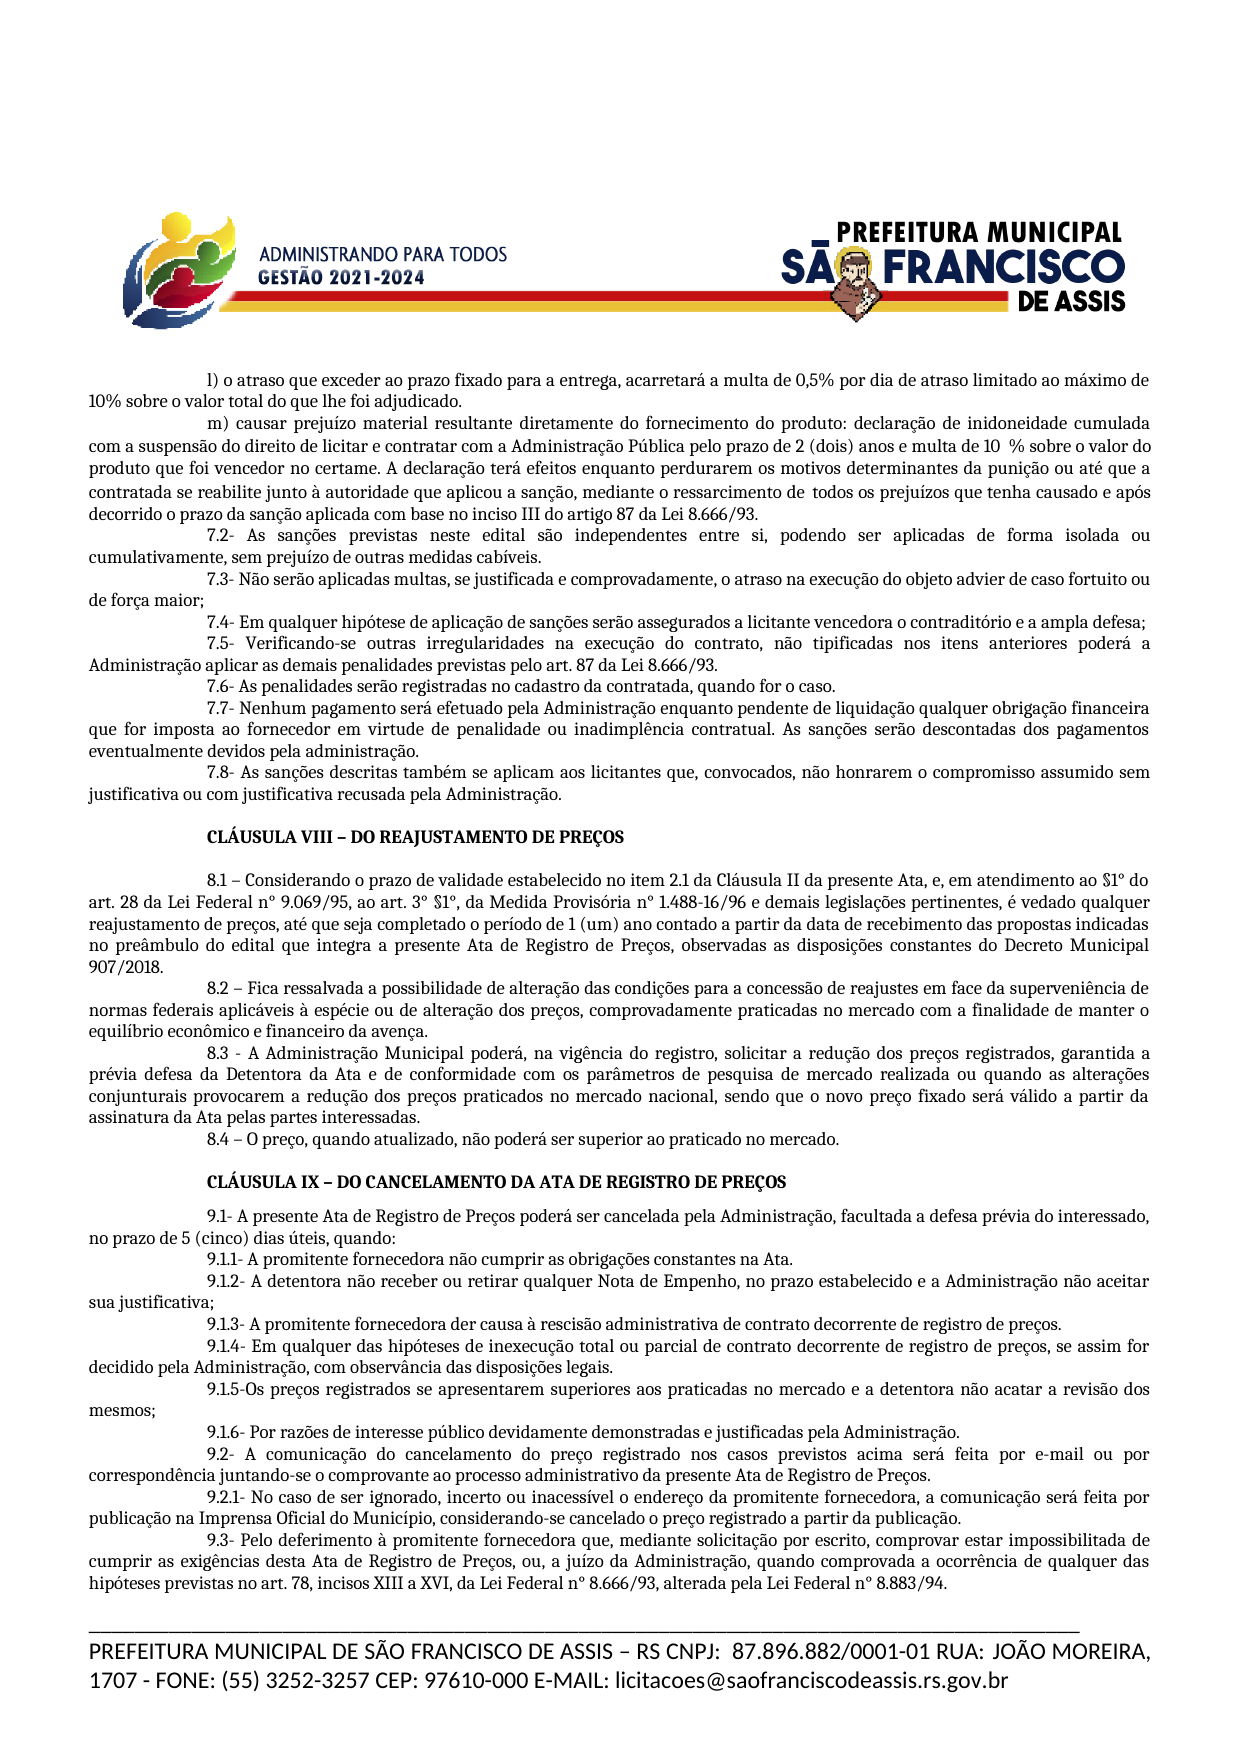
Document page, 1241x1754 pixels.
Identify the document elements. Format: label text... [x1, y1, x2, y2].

text 8.3 - A Administração Municipal poderá, na vigência do registro, solicitar a redução dos preços registrados, garantida a prévia defesa da Detentora da Ata e de conformidade com os parâmetros de pesquisa de mercado realizada ou quando as alterações conjunturais provocarem a redução dos preços praticados no mercado nacional, sendo que o novo preço fixado será válido a partir da assinatura da Ata pelas partes interessadas. [89, 1042, 1152, 1129]
text 9.1.4- Em qualquer das hipóteses de inexecução total ou parcial de contrato decorrente de registro de preços, se assim for decidido pela Administração, com observância das disposições legais. [89, 1335, 1152, 1378]
text 7.2- As sanções previstas neste edital são independentes entre si, podendo ser aplicadas de forma isolada ou cumulativamente, sem prejuízo de outras medidas cabíveis. [89, 525, 1152, 568]
text 9.1- A presente Ata de Registro de Preços poderá ser cancelada pela Administração, facultada a defesa prévia do interessado, no prazo de 5 (cinco) dias úteis, quando: [89, 1206, 1152, 1249]
text 7.7- Nenhum pagamento será efetuado pela Administração enquanto pendente de liquidação qualquer obrigação financeira que for imposta ao fornecedor em virtude de penalidade ou inadimplência contratual. As sanções serão descontadas dos pagamentos eventualmente devidos pela administração. [89, 697, 1152, 762]
text 9.1.2- A detentora não receber ou retirar qualquer Nota de Empenho, no prazo estabelecido e a Administração não aceitar sua justificativa; [89, 1271, 1152, 1314]
text 7.5- Verificando-se outras irregularidades na execução do contrato, não tipificadas nos itens anteriores poderá a Administração aplicar as demais penalidades previstas pelo art. 87 da Lei 8.666/93. [89, 633, 1152, 676]
text 8.2 – Fica ressalvada a possibilidade de alteração das condições para a concessão de reajustes em face da superveniência de normas federais aplicáveis à espécie ou de alteração dos preços, comprovadamente praticadas no mercado com a finalidade de manter o equilíbrio econômico e financeiro da avença. [89, 978, 1152, 1042]
text 7.6- As penalidades serão registradas no cadastro da contratada, quando for o caso. [89, 676, 1152, 697]
text CLÁUSULA IX – DO CANCELAMENTO DA ATA DE REGISTRO DE PREÇOS [89, 1172, 1152, 1193]
text 9.1.1- A promitente fornecedora não cumprir as obrigações constantes na Ata. [89, 1249, 1152, 1271]
text CLÁUSULA VIII – DO REAJUSTAMENTO DE PREÇOS [89, 827, 1152, 848]
text 9.1.3- A promitente fornecedora der causa à rescisão administrativa de contrato decorrente de registro de preços. [89, 1314, 1152, 1335]
text 9.2.1- No caso de ser ignorado, incerto ou inacessível o endereço da promitente fornecedora, a comunicação será feita por publicação na Imprensa Oficial do Município, considerando-se cancelado o preço registrado a partir da publicação. [89, 1486, 1152, 1529]
text l) o atraso que exceder ao prazo fixado para a entrega, acarretará a multa de 0,5% por dia de atraso limitado ao máximo de 10% sobre o valor total do que lhe foi adjudicado. [89, 369, 1152, 412]
text 9.3- Pelo deferimento à promitente fornecedora que, mediante solicitação por escrito, comprovar estar impossibilitada de cumprir as exigências desta Ata de Registro de Preços, ou, a juízo da Administração, quando comprovada a ocorrência de qualquer das hipóteses previstas no art. 78, incisos XIII a XVI, da Lei Federal n° 8.666/93, alterada pela Lei Federal n° 8.883/94. [89, 1529, 1152, 1594]
text 7.8- As sanções descritas também se aplicam aos licitantes que, convocados, não honrarem o compromisso assumido sem justificativa ou com justificativa recusada pela Administração. [89, 762, 1152, 805]
text 7.4- Em qualquer hipótese de aplicação de sanções serão assegurados a licitante vencedora o contraditório e a ampla defesa; [89, 611, 1152, 633]
text 9.1.6- Por razões de interesse público devidamente demonstradas e justificadas pela Administração. [89, 1421, 1152, 1443]
text 9.1.5-Os preços registrados se apresentarem superiores aos praticadas no mercado e a detentora não acatar a revisão dos mesmos; [89, 1378, 1152, 1421]
text m) causar prejuízo material resultante diretamente do fornecimento do produto: declaração de inidoneidade cumulada com a suspensão do direito de licitar e contratar com a Administração Pública pelo prazo de 2 (dois) anos e multa de 10 % sobre o valor do produto que foi vencedor no certame. A declaração terá efeitos enquanto perdurarem os motivos determinantes da punição ou até que a contratada se reabilite junto à autoridade que aplicou a sanção, mediante o ressarcimento de todos os prejuízos que tenha causado e após decorrido o prazo da sanção aplicada com base no inciso III do artigo 87 da Lei 8.666/93. [89, 412, 1152, 525]
text 9.2- A comunicação do cancelamento do preço registrado nos casos previstos acima será feita por e-mail ou por correspondência juntando-se o comprovante ao processo administrativo da presente Ata de Registro de Preços. [89, 1443, 1152, 1486]
text 7.3- Não serão aplicadas multas, se justificada e comprovadamente, o atraso na execução do objeto advier de caso fortuito ou de força maior; [89, 568, 1152, 611]
text 8.1 – Considerando o prazo de validade estabelecido no item 2.1 da Cláusula II da presente Ata, e, em atendimento ao §1° do art. 28 da Lei Federal n° 9.069/95, ao art. 3° §1°, da Medida Provisória n° 1.488-16/96 e demais legislações pertinentes, é vedado qualquer reajustamento de preços, até que seja completado o período de 1 (um) ano contado a partir da data de recebimento das propostas indicadas no preâmbulo do edital que integra a presente Ata de Registro de Preços, observadas as disposições constantes do Decreto Municipal 907/2018. [89, 870, 1152, 978]
text 8.4 – O preço, quando atualizado, não poderá ser superior ao praticado no mercado. [89, 1129, 1152, 1150]
